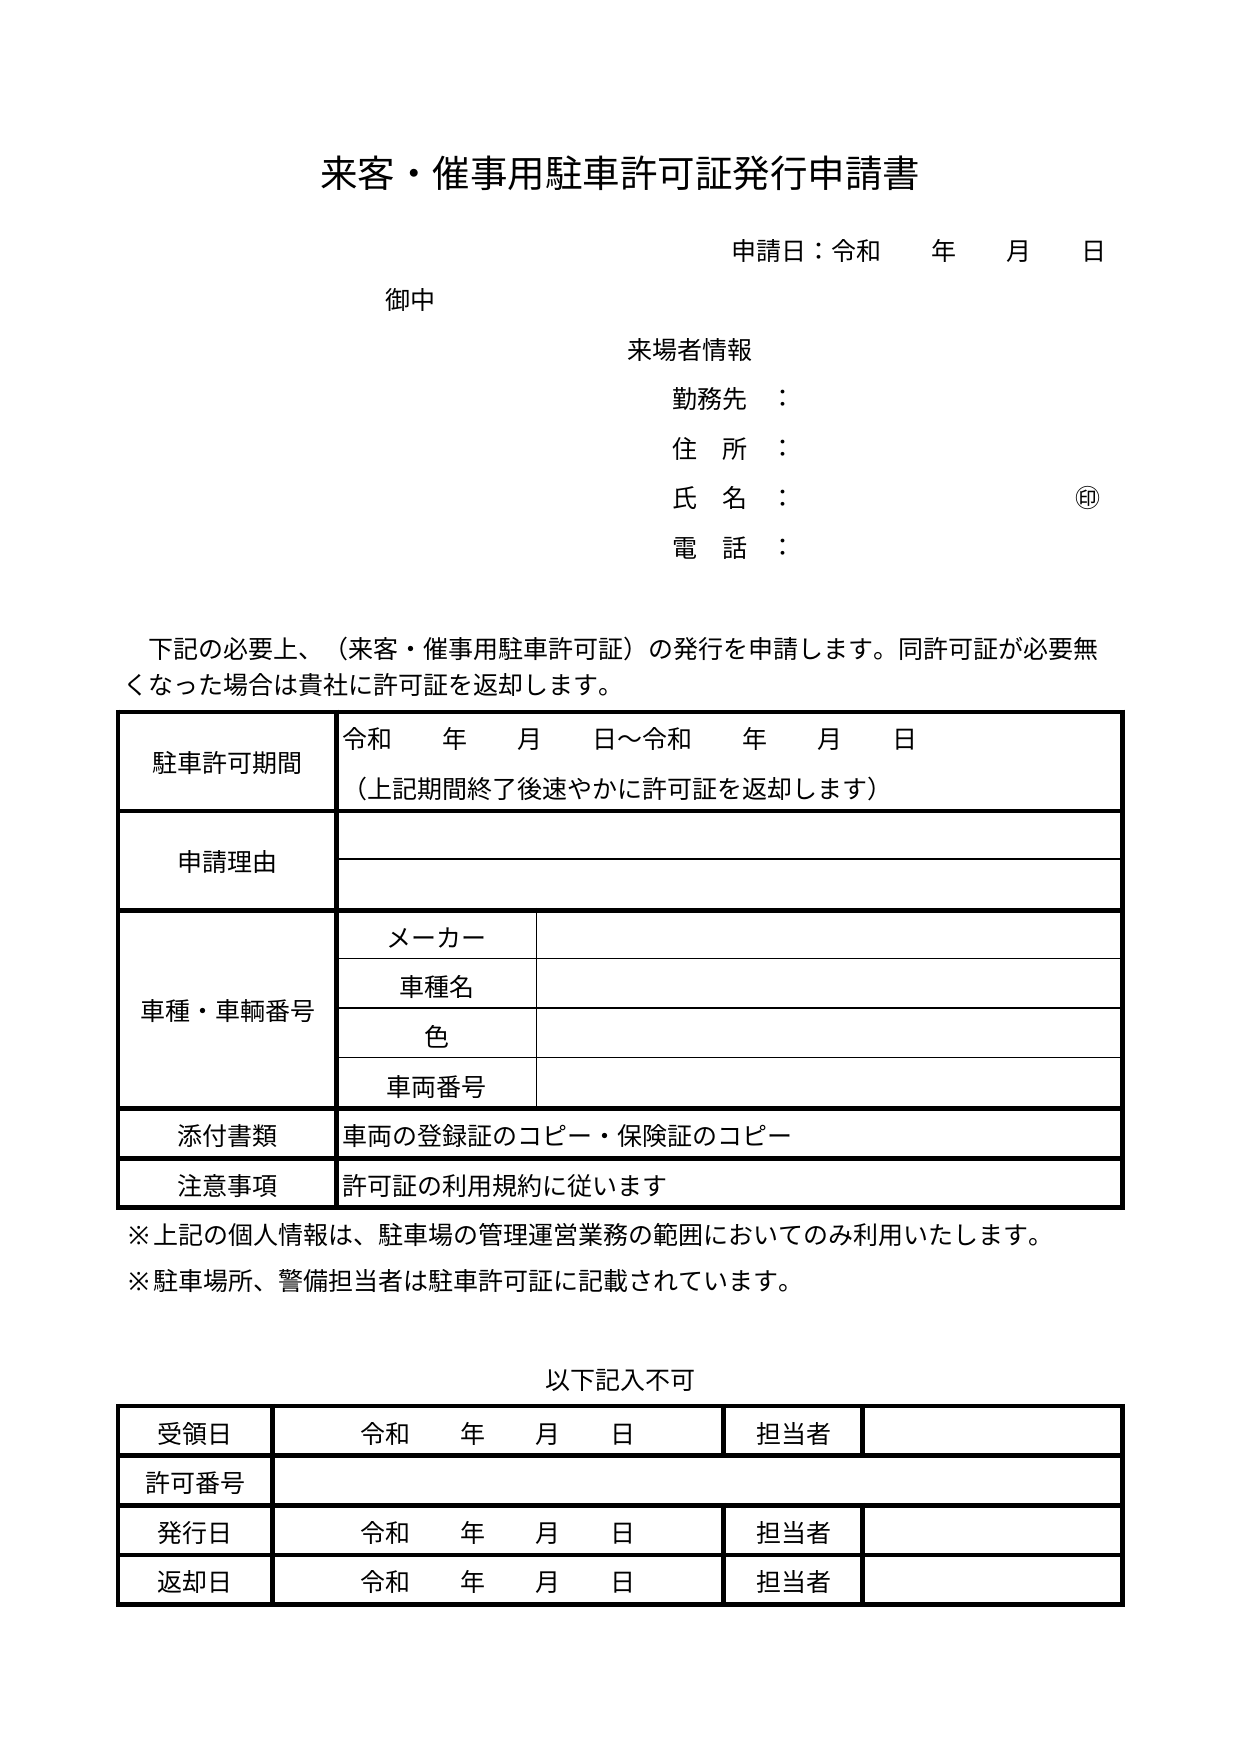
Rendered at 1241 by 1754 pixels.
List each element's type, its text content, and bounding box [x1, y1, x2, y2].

table_cell 勤務先 [658, 373, 762, 423]
table_cell [118, 472, 658, 522]
table_cell 担当者 [726, 1408, 860, 1453]
table_cell [865, 1408, 1120, 1453]
table_cell 申請日：令和 年 月 日 [715, 224, 1122, 274]
table_cell 車両番号 [339, 1058, 536, 1106]
table_cell 電 話 [658, 522, 762, 571]
table_cell ： [762, 373, 804, 423]
table_cell 注意事項 [120, 1161, 334, 1205]
table_cell 駐車許可期間 [120, 714, 334, 809]
table_cell 住 所 [658, 423, 762, 472]
table_cell [804, 373, 1122, 423]
table_cell ※駐車場所、警備担当者は駐車許可証に記載されています。 [118, 1255, 1122, 1304]
table_cell 令和 年 月 日 [275, 1408, 721, 1453]
table_cell [118, 324, 618, 373]
table_cell 受領日 [120, 1408, 270, 1453]
table_cell [339, 813, 1120, 858]
table_cell [118, 423, 658, 472]
table_cell [537, 1009, 1120, 1057]
table_cell ㊞ [1054, 472, 1122, 522]
table_cell 令和 年 月 日 [275, 1508, 721, 1552]
table_cell 色 [339, 1009, 536, 1057]
table_cell 車種・車輌番号 [120, 913, 334, 1106]
table_cell 来場者情報 [618, 324, 762, 373]
table_cell 令和 年 月 日 [275, 1557, 721, 1602]
table_cell [865, 1508, 1120, 1552]
table_cell [804, 472, 1053, 522]
table_cell 氏 名 [658, 472, 762, 522]
table_header 来客・催事用駐車許可証発行申請書 [118, 118, 1122, 224]
table_cell [339, 860, 1120, 908]
table_cell 担当者 [726, 1508, 860, 1552]
table_cell 御中 [118, 274, 452, 323]
table_cell [118, 1305, 1122, 1354]
table_cell [118, 373, 658, 423]
table_cell 車種名 [339, 959, 536, 1007]
table_cell [762, 324, 1122, 373]
table_cell [275, 1458, 1120, 1503]
table_cell ： [762, 472, 804, 522]
table_cell 以下記入不可 [118, 1354, 1122, 1404]
table_cell ： [762, 522, 804, 571]
table_cell [537, 1058, 1120, 1106]
table_cell ※上記の個人情報は、駐車場の管理運営業務の範囲においてのみ利用いたします。 [118, 1210, 1122, 1255]
table_cell 担当者 [726, 1557, 860, 1602]
table_cell 許可証の利用規約に従います [339, 1161, 1120, 1205]
table_cell 添付書類 [120, 1111, 334, 1156]
table_cell 車両の登録証のコピー・保険証のコピー [339, 1111, 1120, 1156]
table_cell [804, 423, 1122, 472]
table_cell 申請理由 [120, 813, 334, 908]
table_cell [118, 571, 1122, 621]
table_cell 返却日 [120, 1557, 270, 1602]
table_cell [118, 522, 658, 571]
table_cell 許可番号 [120, 1458, 270, 1503]
table_cell 令和 年 月 日〜令和 年 月 日 [339, 714, 1120, 759]
table_cell [452, 274, 1122, 323]
table_cell [537, 959, 1120, 1007]
table_cell ： [762, 423, 804, 472]
table_cell 発行日 [120, 1508, 270, 1552]
table_cell [537, 913, 1120, 957]
table_cell [118, 224, 715, 274]
table_cell 下記の必要上、（来客・催事用駐車許可証）の発行を申請します。同許可証が必要無くなった場合は貴社に許可証を返却します。 [118, 621, 1122, 709]
table_cell メーカー [339, 913, 536, 957]
table_cell （上記期間終了後速やかに許可証を返却します） [339, 759, 1120, 809]
table_cell [865, 1557, 1120, 1602]
table_cell [804, 522, 1122, 571]
